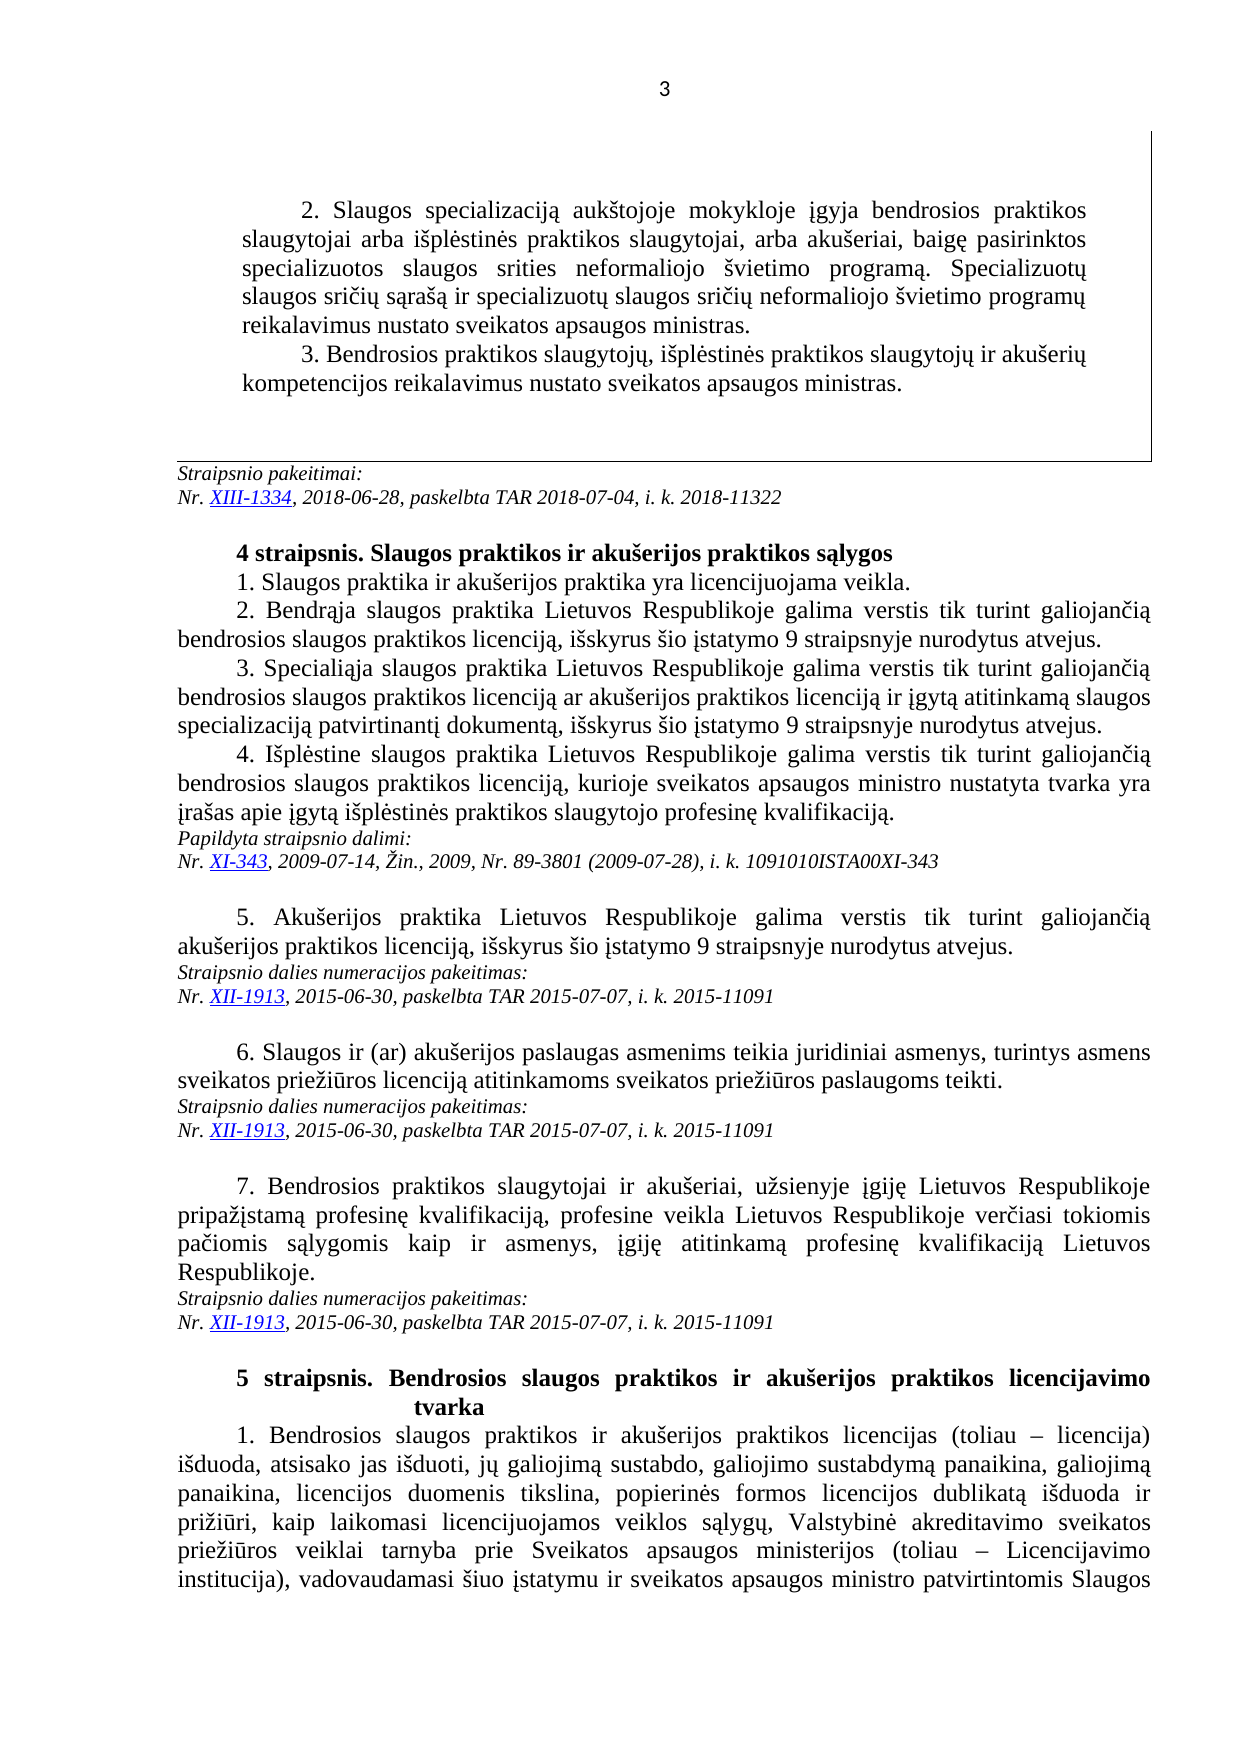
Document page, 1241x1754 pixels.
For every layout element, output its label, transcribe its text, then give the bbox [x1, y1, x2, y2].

text Nr. XII-1913, 2015-06-30, paskelbta TAR 2015-07-07, i. k. 2015-11091 [177, 984, 1152, 1008]
text 1. Slaugos praktika ir akušerijos praktika yra licencijuojama veikla. [177, 567, 1152, 595]
text 2. Bendrąja slaugos praktika Lietuvos Respublikoje galima verstis tik turint galiojančią bendrosios slaugos praktikos licenciją, išskyrus šio įstatymo 9 straipsnyje nurodytus atvejus. [177, 595, 1152, 653]
text Nr. XI-343, 2009-07-14, Žin., 2009, Nr. 89-3801 (2009-07-28), i. k. 1091010ISTA00XI-343 [177, 849, 1152, 873]
text 4 straipsnis. Slaugos praktikos ir akušerijos praktikos sąlygos [177, 538, 1152, 567]
text Nr. XII-1913, 2015-06-30, paskelbta TAR 2015-07-07, i. k. 2015-11091 [177, 1118, 1152, 1142]
text Straipsnio dalies numeracijos pakeitimas: [177, 1286, 1152, 1310]
text 3. Bendrosios praktikos slaugytojų, išplėstinės praktikos slaugytojų ir akušerių kompetencijos reikalavimus nustato sveikatos apsaugos ministras. [177, 339, 1151, 461]
text 5 straipsnis. Bendrosios slaugos praktikos ir akušerijos praktikos licencijavimo tvarka [236, 1363, 1152, 1420]
text 6. Slaugos ir (ar) akušerijos paslaugas asmenims teikia juridiniai asmenys, turintys asmens sveikatos priežiūros licenciją atitinkamoms sveikatos priežiūros paslaugoms teikti. [177, 1037, 1152, 1094]
text 4. Išplėstine slaugos praktika Lietuvos Respublikoje galima verstis tik turint galiojančią bendrosios slaugos praktikos licenciją, kurioje sveikatos apsaugos ministro nustatyta tvarka yra įrašas apie įgytą išplėstinės praktikos slaugytojo profesinę kvalifikaciją. [177, 739, 1152, 825]
text Straipsnio pakeitimai: [177, 461, 1152, 485]
text Straipsnio dalies numeracijos pakeitimas: [177, 960, 1152, 984]
text Nr. XIII-1334, 2018-06-28, paskelbta TAR 2018-07-04, i. k. 2018-11322 [177, 485, 1152, 509]
text Straipsnio dalies numeracijos pakeitimas: [177, 1094, 1152, 1118]
text Nr. XII-1913, 2015-06-30, paskelbta TAR 2015-07-07, i. k. 2015-11091 [177, 1310, 1152, 1334]
text 7. Bendrosios praktikos slaugytojai ir akušeriai, užsienyje įgiję Lietuvos Respublikoje pripažįstamą profesinę kvalifikaciją, profesine veikla Lietuvos Respublikoje verčiasi tokiomis pačiomis sąlygomis kaip ir asmenys, įgiję atitinkamą profesinę kvalifikaciją Lietuvos Respublikoje. [177, 1171, 1152, 1286]
text 2. Slaugos specializaciją aukštojoje mokykloje įgyja bendrosios praktikos slaugytojai arba išplėstinės praktikos slaugytojai, arba akušeriai, baigę pasirinktos specializuotos slaugos srities neformaliojo švietimo programą. Specializuotų slaugos sričių sąrašą ir specializuotų slaugos sričių neformaliojo švietimo programų reikalavimus nustato sveikatos apsaugos ministras. [177, 131, 1151, 339]
text 3. Specialiąja slaugos praktika Lietuvos Respublikoje galima verstis tik turint galiojančią bendrosios slaugos praktikos licenciją ar akušerijos praktikos licenciją ir įgytą atitinkamą slaugos specializaciją patvirtinantį dokumentą, išskyrus šio įstatymo 9 straipsnyje nurodytus atvejus. [177, 653, 1152, 739]
text 1. Bendrosios slaugos praktikos ir akušerijos praktikos licencijas (toliau – licencija) išduoda, atsisako jas išduoti, jų galiojimą sustabdo, galiojimo sustabdymą panaikina, galiojimą panaikina, licencijos duomenis tikslina, popierinės formos licencijos dublikatą išduoda ir prižiūri, kaip laikomasi licencijuojamos veiklos sąlygų, Valstybinė akreditavimo sveikatos priežiūros veiklai tarnyba prie Sveikatos apsaugos ministerijos (toliau – Licencijavimo institucija), vadovaudamasi šiuo įstatymu ir sveikatos apsaugos ministro patvirtintomis Slaugos [177, 1420, 1152, 1593]
text Papildyta straipsnio dalimi: [177, 825, 1152, 849]
text 5. Akušerijos praktika Lietuvos Respublikoje galima verstis tik turint galiojančią akušerijos praktikos licenciją, išskyrus šio įstatymo 9 straipsnyje nurodytus atvejus. [177, 902, 1152, 960]
